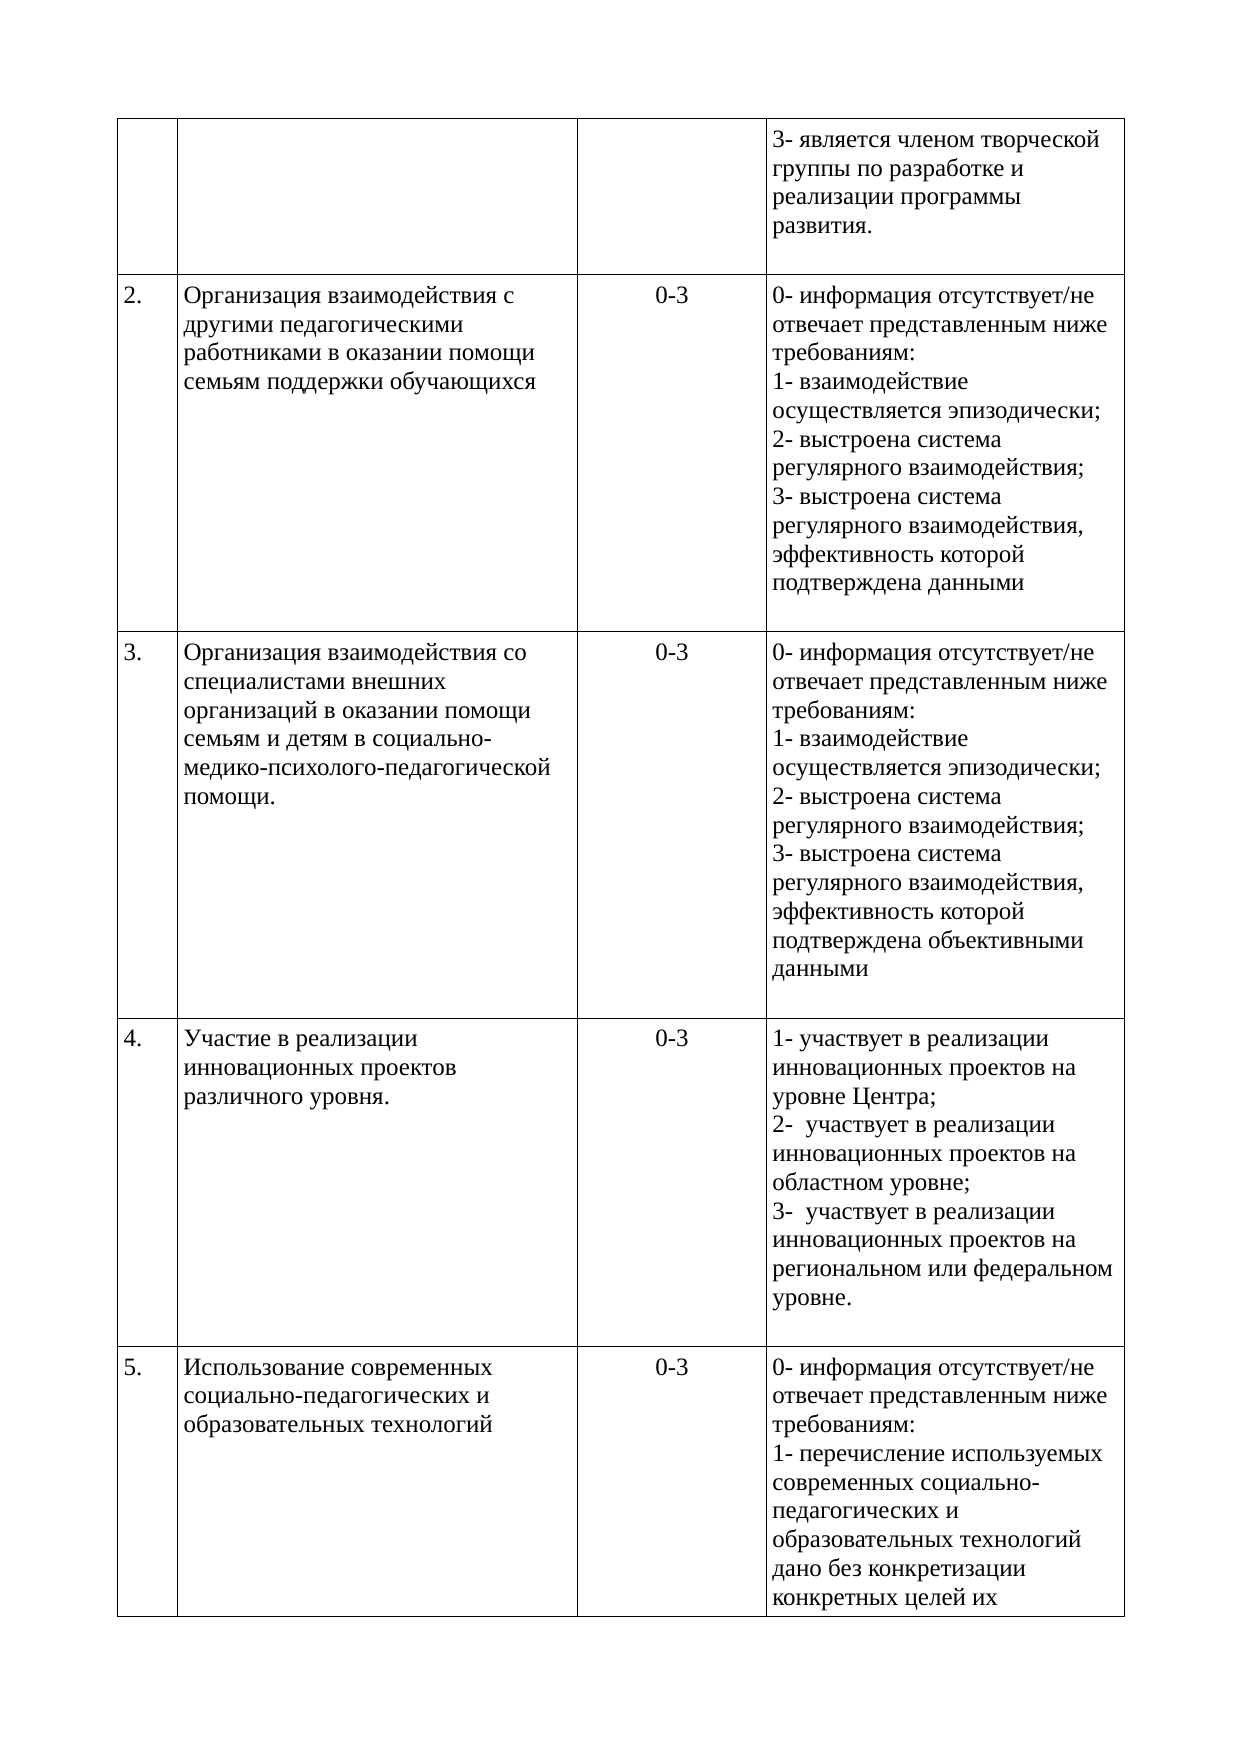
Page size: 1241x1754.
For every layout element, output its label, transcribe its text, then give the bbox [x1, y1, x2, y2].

table_cell 0-3 [578, 275, 766, 631]
table_cell 0-3 [578, 1347, 766, 1616]
table_cell 0-3 [578, 632, 766, 1017]
table_cell 5. [118, 1347, 177, 1616]
table_cell 4. [118, 1019, 177, 1346]
table_cell 0- информация отсутствует/не отвечает представленным ниже требованиям: 1- взаимодействие осуществляется эпизодически; 2- выстроена система регулярного взаимодействия; 3- выстроена система регулярного взаимодействия, эффективность которой подтверждена данными [767, 275, 1124, 631]
table_cell [578, 119, 766, 274]
table_cell 1- участвует в реализации инновационных проектов на уровне Центра; 2- участвует в реализации инновационных проектов на областном уровне; 3- участвует в реализации инновационных проектов на региональном или федеральном уровне. [767, 1019, 1124, 1346]
table_cell Организация взаимодействия со специалистами внешних организаций в оказании помощи семьям и детям в социально-медико-психолого-педагогической помощи. [178, 632, 577, 1017]
table_cell Использование современных социально-педагогических и образовательных технологий [178, 1347, 577, 1616]
table_cell Организация взаимодействия с другими педагогическими работниками в оказании помощи семьям поддержки обучающихся [178, 275, 577, 631]
table_cell Участие в реализации инновационных проектов различного уровня. [178, 1019, 577, 1346]
table_cell 0- информация отсутствует/не отвечает представленным ниже требованиям: 1- перечисление используемых современных социально-педагогических и образовательных технологий дано без конкретизации конкретных целей их [767, 1347, 1124, 1616]
table_cell 3. [118, 632, 177, 1017]
table_cell 0- информация отсутствует/не отвечает представленным ниже требованиям: 1- взаимодействие осуществляется эпизодически; 2- выстроена система регулярного взаимодействия; 3- выстроена система регулярного взаимодействия, эффективность которой подтверждена объективными данными [767, 632, 1124, 1017]
table_cell 0-3 [578, 1019, 766, 1346]
table_cell [118, 119, 177, 274]
table_cell 2. [118, 275, 177, 631]
table_cell 3- является членом творческой группы по разработке и реализации программы развития. [767, 119, 1124, 274]
table_cell [178, 119, 577, 274]
